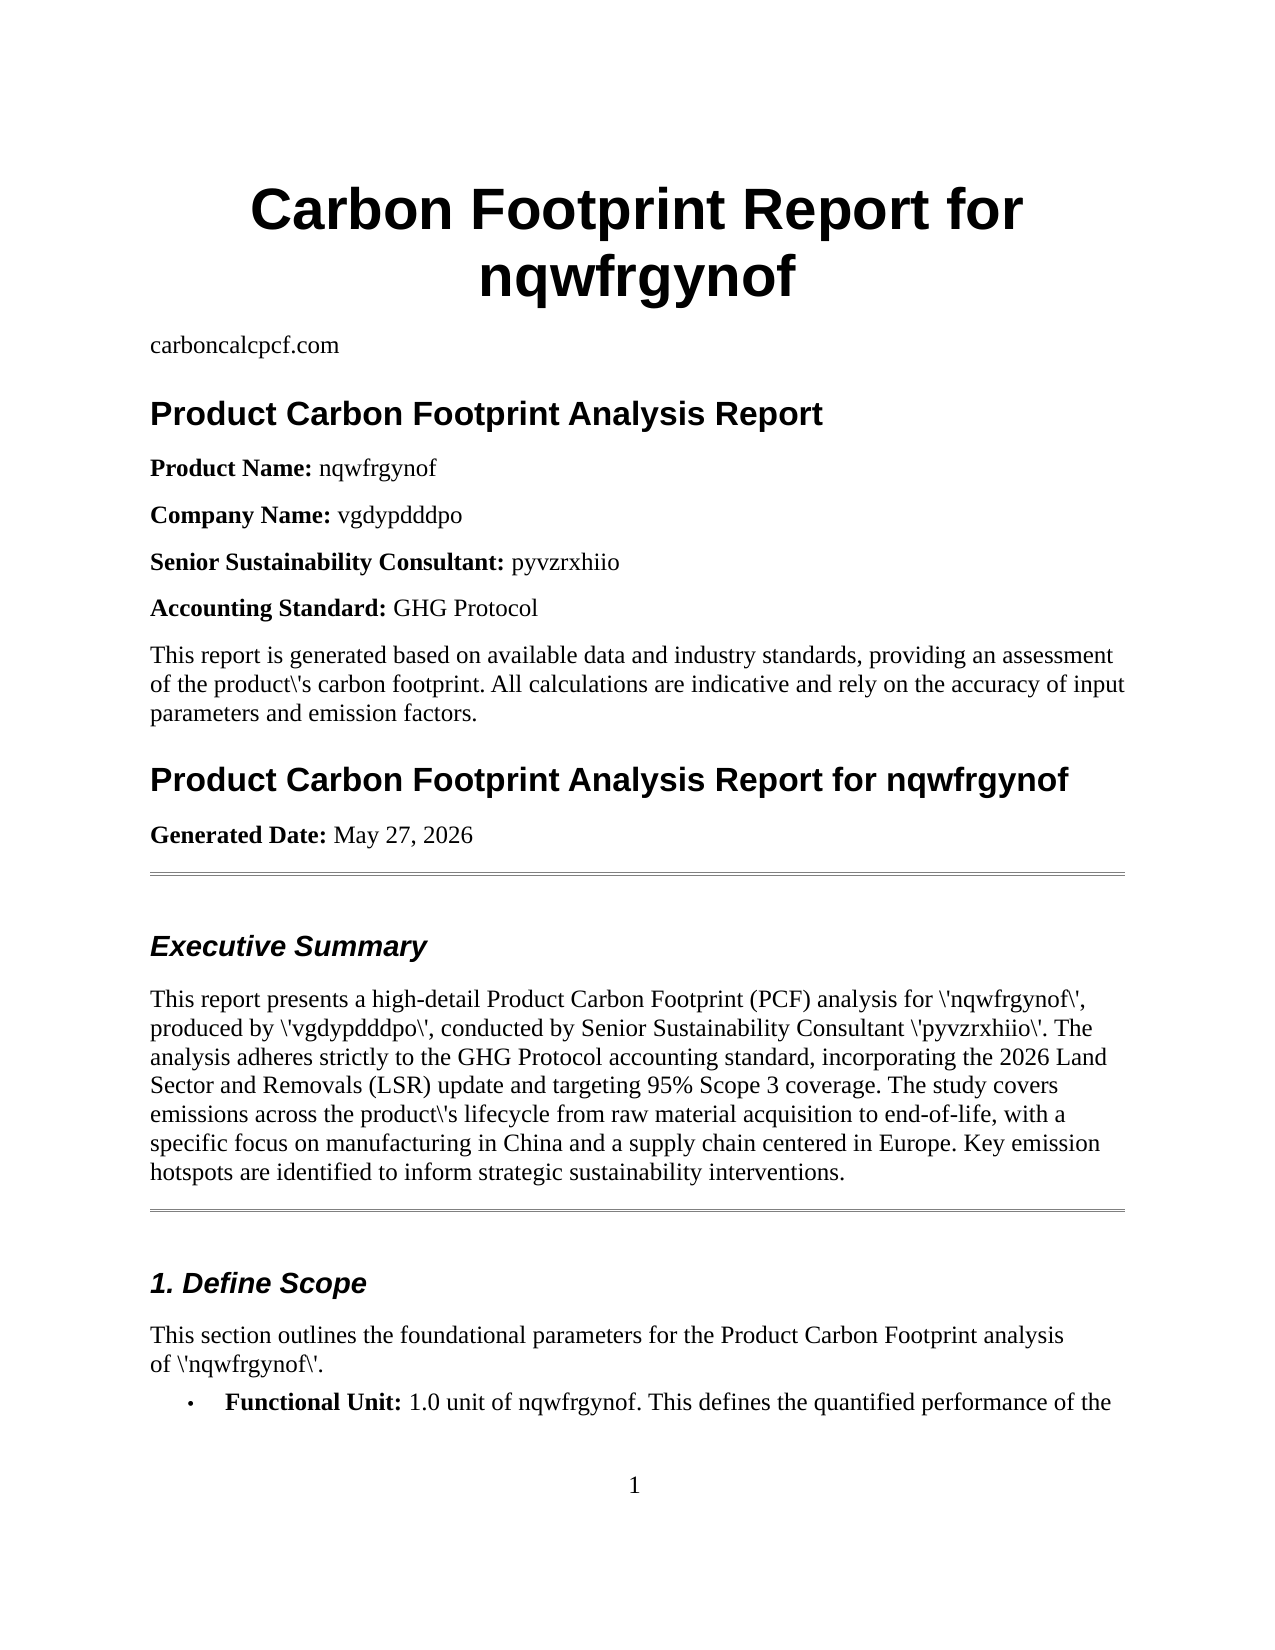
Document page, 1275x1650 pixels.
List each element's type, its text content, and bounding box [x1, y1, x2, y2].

subtitle Product Carbon Footprint Analysis Report [150, 393, 1125, 432]
subtitle 1. Define Scope [150, 1266, 1125, 1299]
text This report presents a high-detail Product Carbon Footprint (PCF) analysis for \'nqwfrgynof\', produced by \'vgdypdddpo\', conducted by Senior Sustainability Consultant \'pyvzrxhiio\'. The analysis adheres strictly to the GHG Protocol accounting standard, incorporating the 2026 Land Sector and Removals (LSR) update and targeting 95% Scope 3 coverage. The study covers emissions across the product\'s lifecycle from raw material acquisition to end-of-life, with a specific focus on manufacturing in China and a supply chain centered in Europe. Key emission hotspots are identified to inform strategic sustainability interventions. [150, 984, 1125, 1186]
text This section outlines the foundational parameters for the Product Carbon Footprint analysis of \'nqwfrgynof\'. [150, 1321, 1125, 1378]
title Carbon Footprint Report for nqwfrgynof [150, 175, 1125, 309]
subtitle Executive Summary [150, 929, 1125, 963]
text Accounting Standard: GHG Protocol [150, 593, 1125, 622]
text carboncalcpcf.com [150, 331, 1125, 359]
list Functional Unit: 1.0 unit of nqwfrgynof. This defines the quantified performance of the [187, 1387, 1125, 1416]
text This report is generated based on available data and industry standards, providing an assessment of the product\'s carbon footprint. All calculations are indicative and rely on the accuracy of input parameters and emission factors. [150, 640, 1125, 726]
text Senior Sustainability Consultant: pyvzrxhiio [150, 547, 1125, 576]
text Product Name: nqwfrgynof [150, 453, 1125, 482]
text Company Name: vgdypdddpo [150, 500, 1125, 529]
subtitle Product Carbon Footprint Analysis Report for nqwfrgynof [150, 760, 1125, 799]
text Generated Date: May 27, 2026 [150, 820, 1125, 849]
